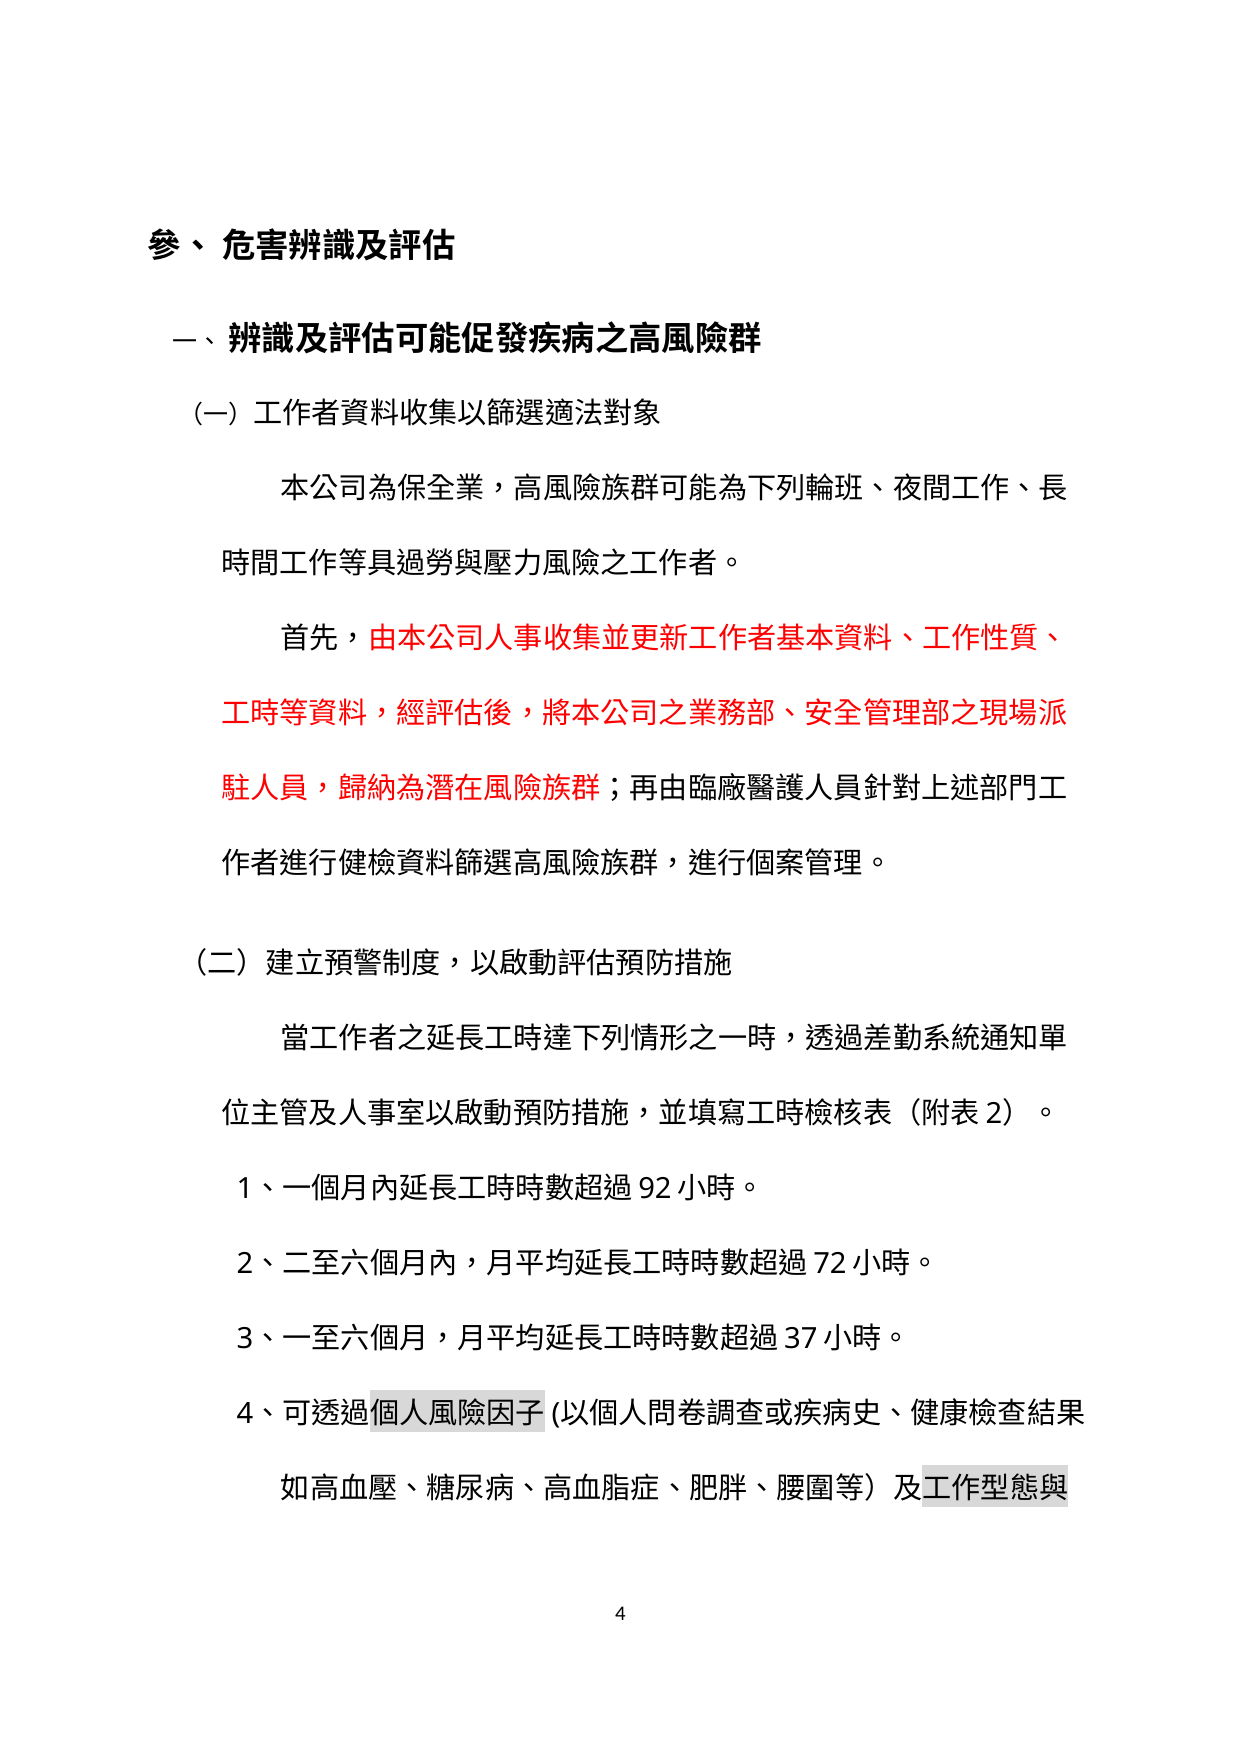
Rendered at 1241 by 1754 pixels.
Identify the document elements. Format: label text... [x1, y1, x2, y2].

text 3、一至六個月，月平均延長工時時數超過37小時。 [236, 1292, 1092, 1367]
text （二）建立預警制度，以啟動評估預防措施 [148, 917, 1092, 992]
text 首先，由本公司人事收集並更新工作者基本資料、工作性質、工時等資料，經評估後，將本公司之業務部、安全管理部之現場派駐人員，歸納為潛在風險族群；再由臨廠醫護人員針對上述部門工作者進行健檢資料篩選高風險族群，進行個案管理。 [221, 592, 1092, 892]
text 2、二至六個月內，月平均延長工時時數超過72小時。 [236, 1217, 1092, 1292]
text （一）工作者資料收集以篩選適法對象 [148, 367, 1092, 442]
text 1、一個月內延長工時時數超過92小時。 [236, 1142, 1092, 1217]
text 參、 危害辨識及評估 [148, 199, 1092, 274]
text 4、可透過個人風險因子 (以個人問卷調查或疾病史、健康檢查結果如高血壓、糖尿病、高血脂症、肥胖、腰圍等）及工作型態與 [236, 1367, 1092, 1517]
text 當工作者之延長工時達下列情形之一時，透過差勤系統通知單位主管及人事室以啟動預防措施，並填寫工時檢核表（附表2）。 [221, 992, 1092, 1142]
text 一、 辨識及評估可能促發疾病之高風險群 [173, 292, 1092, 367]
text 本公司為保全業，高風險族群可能為下列輪班、夜間工作、長時間工作等具過勞與壓力風險之工作者。 [221, 442, 1092, 592]
